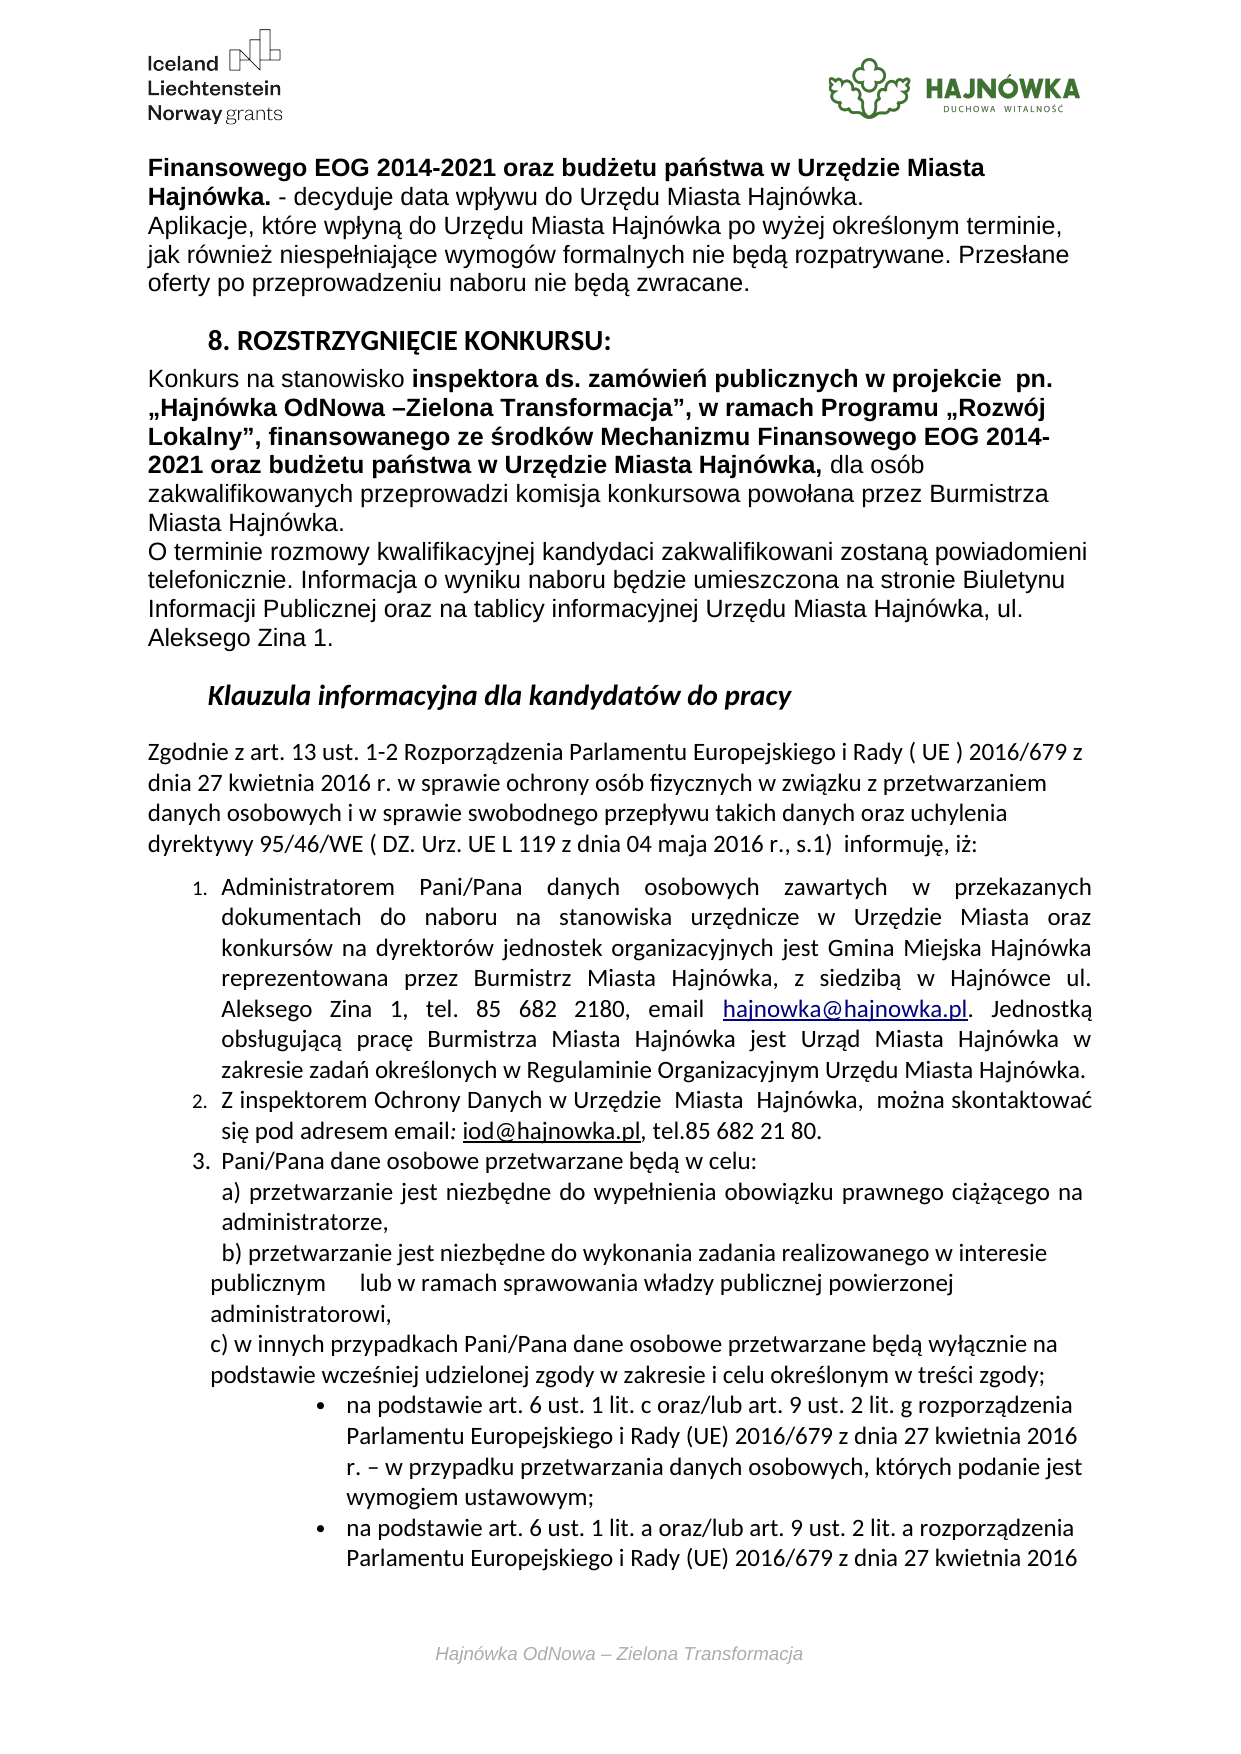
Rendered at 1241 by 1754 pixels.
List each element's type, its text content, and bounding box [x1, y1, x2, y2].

list Administratorem Pani/Pana danych osobowych zawartych w przekazanych dokumentach do naboru na stanowiska urzędnicze w Urzędzie Miasta oraz konkursów na dyrektorów jednostek organizacyjnych jest Gmina Miejska Hajnówka reprezentowana przez Burmistrz Miasta Hajnówka, z siedzibą w Hajnówce ul. Aleksego Zina 1, tel. 85 682 2180, email hajnowka@hajnowka.pl. Jednostką obsługującą pracę Burmistrza Miasta Hajnówka jest Urząd Miasta Hajnówka w zakresie zadań określonych w Regulaminie Organizacyjnym Urzędu Miasta Hajnówka. [192, 871, 1093, 1084]
text Konkurs na stanowisko inspektora ds. zamówień publicznych w projekcie pn. „Hajnówka OdNowa –Zielona Transformacja”, w ramach Programu „Rozwój Lokalny”, finansowanego ze środków Mechanizmu Finansowego EOG 2014-2021 oraz budżetu państwa w Urzędzie Miasta Hajnówka, dla osób zakwalifikowanych przeprowadzi komisja konkursowa powołana przez Burmistrza Miasta Hajnówka. [148, 364, 1093, 537]
subtitle 8. ROZSTRZYGNIĘCIE KONKURSU: [148, 322, 1093, 358]
subtitle Klauzula informacyjna dla kandydatów do pracy [148, 677, 1093, 712]
picture [147, 29, 283, 125]
list na podstawie art. 6 ust. 1 lit. a oraz/lub art. 9 ust. 2 lit. a rozporządzenia Parlamentu Europejskiego i Rady (UE) 2016/679 z dnia 27 kwietnia 2016 [317, 1512, 1093, 1573]
text Aplikacje, które wpłyną do Urzędu Miasta Hajnówka po wyżej określonym terminie, jak również niespełniające wymogów formalnych nie będą rozpatrywane. Przesłane oferty po przeprowadzeniu naboru nie będą zwracane. [148, 211, 1093, 297]
list na podstawie art. 6 ust. 1 lit. c oraz/lub art. 9 ust. 2 lit. g rozporządzenia Parlamentu Europejskiego i Rady (UE) 2016/679 z dnia 27 kwietnia 2016 r. – w przypadku przetwarzania danych osobowych, których podanie jest wymogiem ustawowym; [317, 1390, 1093, 1512]
text Zgodnie z art. 13 ust. 1-2 Rozporządzenia Parlamentu Europejskiego i Rady ( UE ) 2016/679 z dnia 27 kwietnia 2016 r. w sprawie ochrony osób fizycznych w związku z przetwarzaniem danych osobowych i w sprawie swobodnego przepływu takich danych oraz uchylenia dyrektywy 95/46/WE ( DZ. Urz. UE L 119 z dnia 04 maja 2016 r., s.1) informuję, iż: [148, 736, 1093, 858]
text c) w innych przypadkach Pani/Pana dane osobowe przetwarzane będą wyłącznie na podstawie wcześniej udzielonej zgody w zakresie i celu określonym w treści zgody; [210, 1329, 1093, 1390]
text Finansowego EOG 2014-2021 oraz budżetu państwa w Urzędzie Miasta Hajnówka. - decyduje data wpływu do Urzędu Miasta Hajnówka. [148, 153, 1093, 211]
picture [828, 58, 1080, 119]
text b) przetwarzanie jest niezbędne do wykonania zadania realizowanego w interesie publicznym lub w ramach sprawowania władzy publicznej powierzonej administratorowi, [210, 1237, 1093, 1329]
text O terminie rozmowy kwalifikacyjnej kandydaci zakwalifikowani zostaną powiadomieni telefonicznie. Informacja o wyniku naboru będzie umieszczona na stronie Biuletynu Informacji Publicznej oraz na tablicy informacyjnej Urzędu Miasta Hajnówka, ul. Aleksego Zina 1. [148, 537, 1093, 652]
list Z inspektorem Ochrony Danych w Urzędzie Miasta Hajnówka, można skontaktować się pod adresem email: iod@hajnowka.pl, tel.85 682 21 80. [192, 1084, 1093, 1146]
list Pani/Pana dane osobowe przetwarzane będą w celu: [192, 1146, 1093, 1176]
text a) przetwarzanie jest niezbędne do wypełnienia obowiązku prawnego ciążącego na administratorze, [148, 1176, 1093, 1237]
